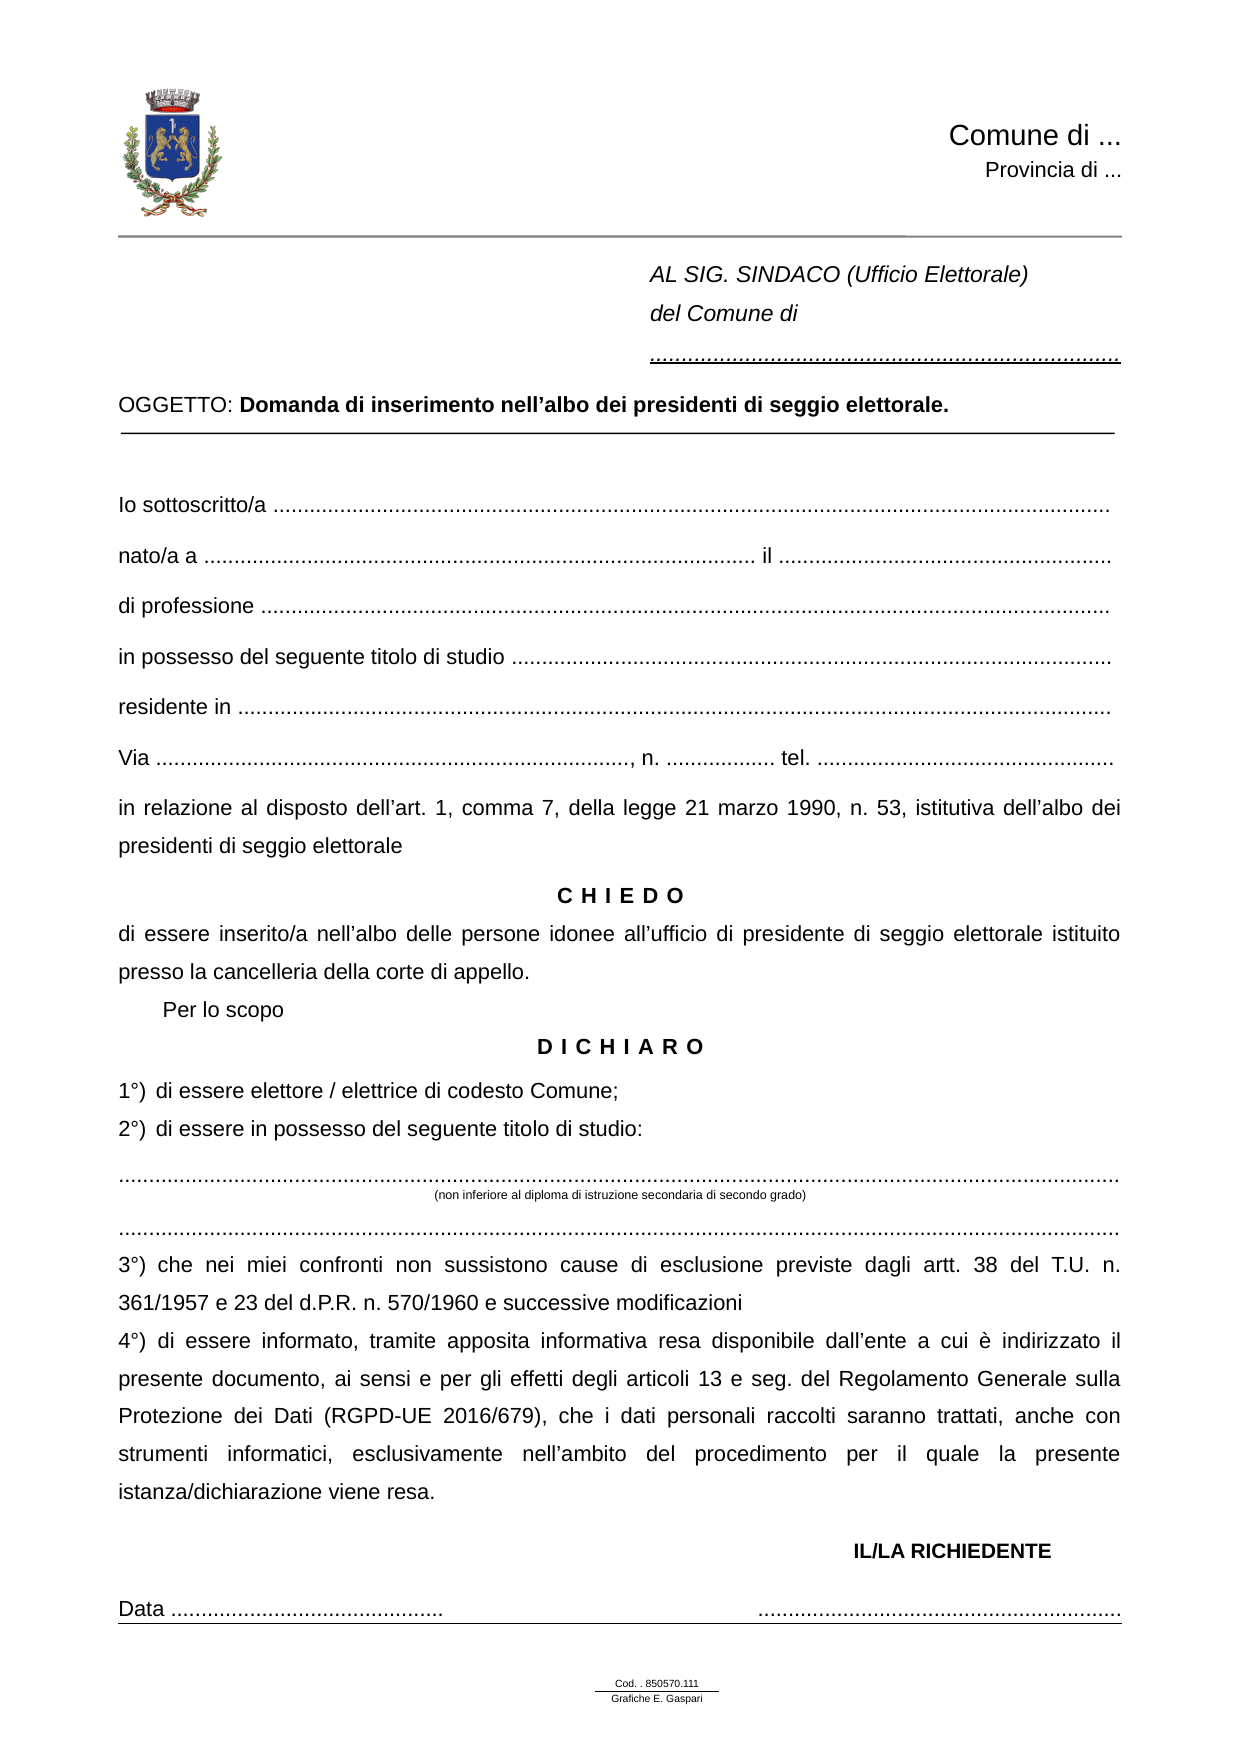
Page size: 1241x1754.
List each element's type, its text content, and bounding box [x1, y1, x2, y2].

text ..................................................................................................................................................................... [118, 1162, 1122, 1187]
text (non inferiore al diploma di istruzione secondaria di secondo grado) [118, 1187, 1122, 1202]
text Provincia di ... [224, 157, 1122, 182]
list Io sottoscritto/a .......................................................................................................................................... [118, 429, 1122, 518]
text Comune di ... [224, 118, 1122, 152]
picture [122, 87, 224, 219]
text Data ............................................. ............................................................ [118, 1596, 1122, 1623]
text 3°) che nei miei confronti non sussistono cause di esclusione previste dagli artt. 38 del T.U. n. 361/1957 e 23 del d.P.R. n. 570/1960 e successive modificazioni [118, 1252, 1122, 1315]
text 4°) di essere informato, tramite apposita informativa resa disponibile dall’ente a cui è indirizzato il presente documento, ai sensi e per gli effetti degli articoli 13 e seg. del Regolamento Generale sulla Protezione dei Dati (RGPD-UE 2016/679), che i dati personali raccolti saranno trattati, anche con strumenti informatici, esclusivamente nell’ambito del procedimento per il quale la presente istanza/dichiarazione viene resa. [118, 1328, 1122, 1504]
list di professione ............................................................................................................................................ [118, 593, 1122, 618]
list di essere in possesso del seguente titolo di studio: [118, 1116, 1122, 1141]
text Per lo scopo [118, 996, 1122, 1022]
list residente in ................................................................................................................................................ [118, 694, 1122, 719]
list .......................................................................... [650, 339, 1122, 366]
list del Comune di [650, 300, 1122, 326]
list in possesso del seguente titolo di studio ................................................................................................... [118, 644, 1122, 669]
text in relazione al disposto dell’art. 1, comma 7, della legge 21 marzo 1990, n. 53, istitutiva dell’albo dei presidenti di seggio elettorale [118, 795, 1122, 858]
list AL SIG. SINDACO (Ufficio Elettorale) [650, 261, 1122, 287]
text di essere inserito/a nell’albo delle persone idonee all’ufficio di presidente di seggio elettorale istituito presso la cancelleria della corte di appello. [118, 921, 1122, 984]
subtitle IL/LA RICHIEDENTE [768, 1539, 1122, 1563]
text CHIEDO [118, 883, 1122, 908]
list OGGETTO: Domanda di inserimento nell’albo dei presidenti di seggio elettorale. [118, 392, 1122, 417]
text ..................................................................................................................................................................... [118, 1214, 1122, 1239]
list Via .............................................................................., n. .................. tel. ................................................. [118, 744, 1122, 770]
list nato/a a ........................................................................................... il ....................................................... [118, 543, 1122, 568]
subtitle DICHIARO [118, 1034, 1122, 1059]
list di essere elettore / elettrice di codesto Comune; [118, 1078, 1122, 1103]
